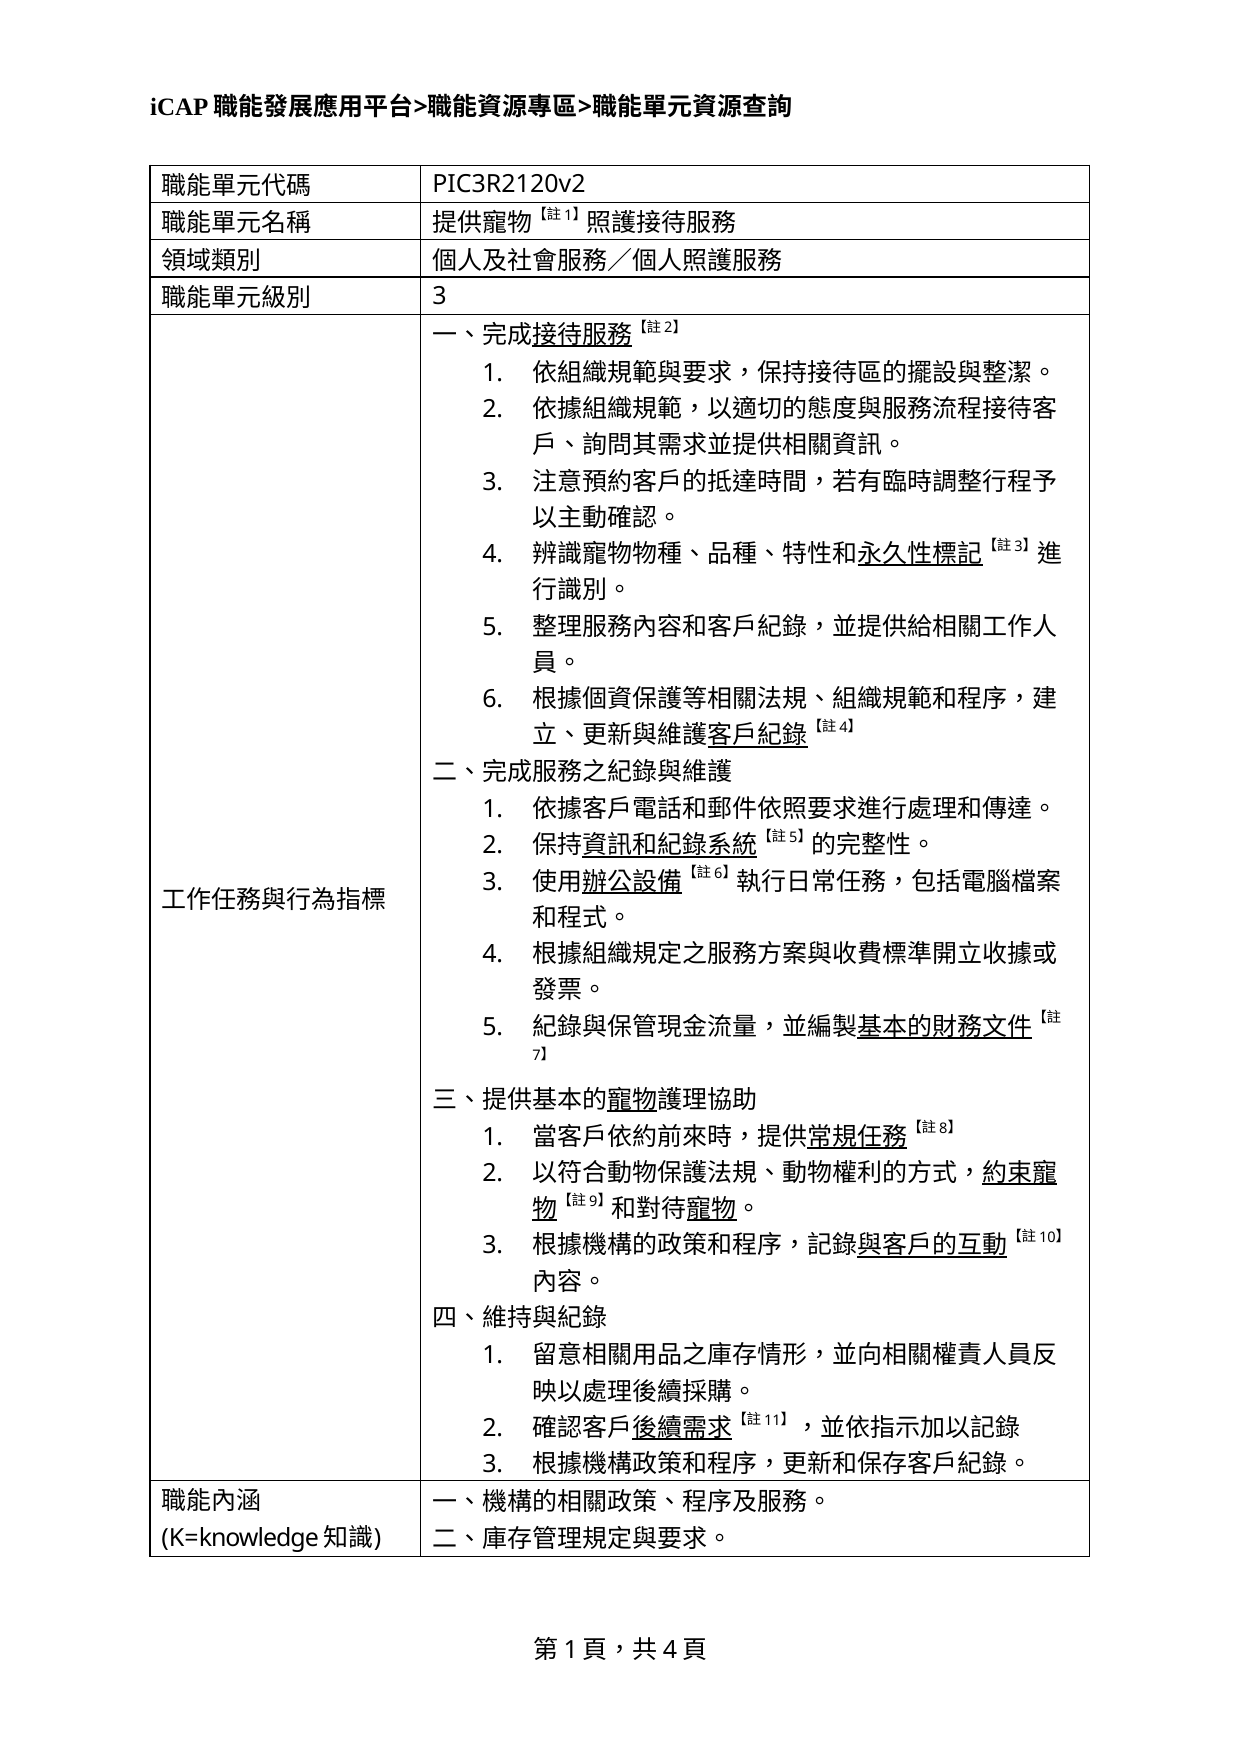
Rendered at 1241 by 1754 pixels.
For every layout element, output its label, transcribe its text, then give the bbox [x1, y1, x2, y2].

table_cell 職能單元名稱 [151, 203, 420, 239]
table_header PIC3R2120v2 [421, 166, 1089, 202]
table_header 職能單元代碼 [151, 166, 420, 202]
table_cell 職能內涵 (K=knowledge知識) [151, 1481, 420, 1556]
table_cell 機構的相關政策、程序及服務。 庫存管理規定與要求。 辨識寵物品種可識別的癥狀，及異常的生命徵象。 [421, 1481, 1089, 1556]
table_cell 領域類別 [151, 240, 420, 276]
table_cell 工作任務與行為指標 [151, 315, 420, 1480]
table_cell 個人及社會服務／個人照護服務 [421, 240, 1089, 276]
table_cell 3 [421, 278, 1089, 314]
table_cell 提供寵物【註1】照護接待服務 [421, 203, 1089, 239]
table_cell 職能單元級別 [151, 278, 420, 314]
table_cell 完成接待服務【註2】 依組織規範與要求，保持接待區的擺設與整潔。 依據組織規範，以適切的態度與服務流程接待客戶、詢問其需求並提供相關資訊。 注意預約客戶的抵達時間，若有臨時調整行程予以主動確認。 辨識寵物物種、品種、特性和永久性標記【註3】進行識別。 整理服務內容和客戶紀錄，並提供給相關工作人員。 根據個資保護等相關法規、組織規範和程序，建立、更新與維護客戶紀錄【註4】 完成服務之紀錄與維護 依據客戶電話和郵件依照要求進行處理和傳達。 保持資訊和紀錄系統【註5】的完整性。 使用辦公設備【註6】執行日常任務，包括電腦檔案和程式。 根據組織規定之服務方案與收費標準開立收據或發票。 紀錄與保管現金流量，並編製基本的財務文件【註7】 提供基本的寵物護理協助 當客戶依約前來時，提供常規任務【註8】 以符合動物保護法規、動物權利的方式，約束寵物【註9】和對待寵物。 根據機構的政策和程序，記錄與客戶的互動【註10】內容。 維持與紀錄 留意相關用品之庫存情形，並向相關權責人員反映以處理後續採購。 確認客戶後續需求【註11】，並依指示加以記錄 根據機構政策和程序，更新和保存客戶紀錄。 [421, 315, 1089, 1480]
